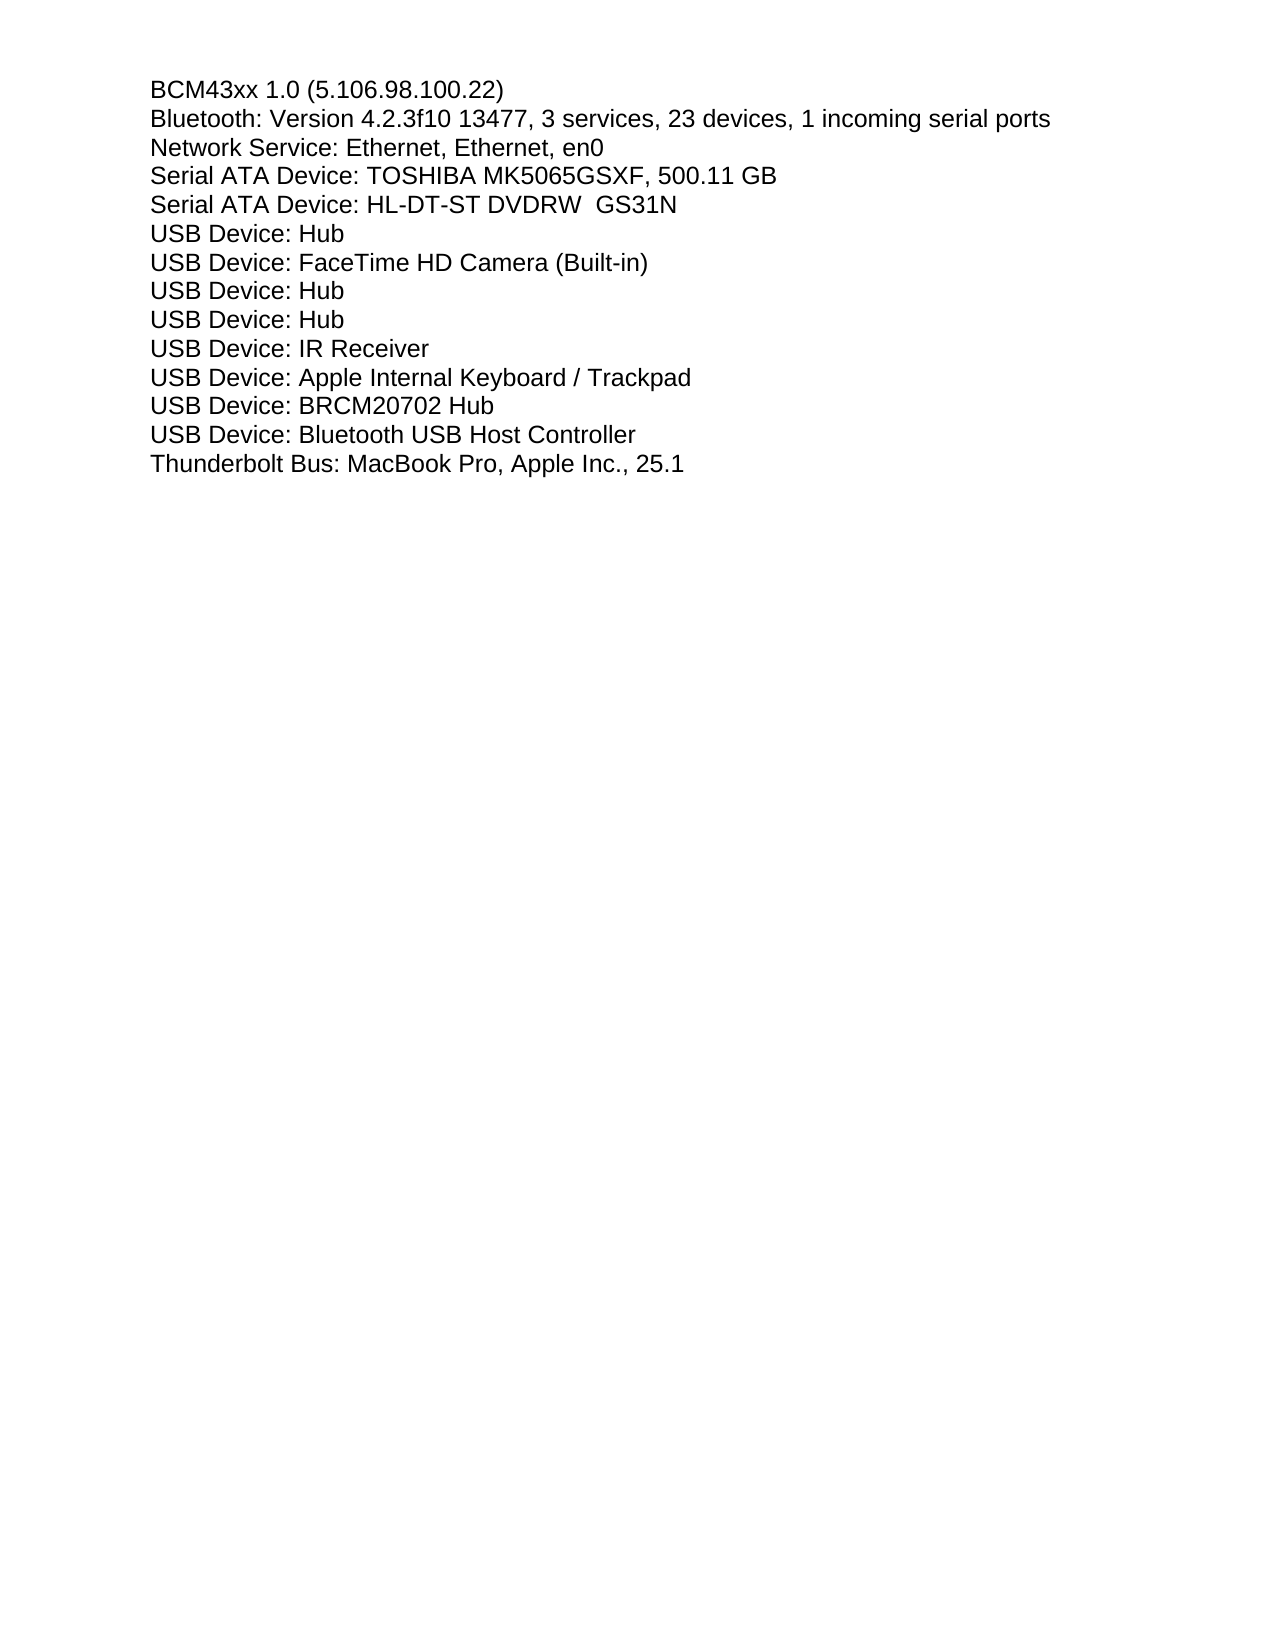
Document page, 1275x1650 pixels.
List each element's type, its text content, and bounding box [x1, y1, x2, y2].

text USB Device: IR Receiver [150, 334, 1125, 362]
text USB Device: BRCM20702 Hub [150, 391, 1125, 420]
text USB Device: Bluetooth USB Host Controller [150, 420, 1125, 449]
text USB Device: Hub [150, 276, 1125, 305]
text USB Device: Hub [150, 305, 1125, 334]
text BCM43xx 1.0 (5.106.98.100.22) [150, 75, 1125, 104]
text Network Service: Ethernet, Ethernet, en0 [150, 132, 1125, 161]
text USB Device: Apple Internal Keyboard / Trackpad [150, 362, 1125, 391]
text Thunderbolt Bus: MacBook Pro, Apple Inc., 25.1 [150, 449, 1125, 477]
text USB Device: FaceTime HD Camera (Built-in) [150, 247, 1125, 276]
text Serial ATA Device: TOSHIBA MK5065GSXF, 500.11 GB [150, 161, 1125, 190]
text Serial ATA Device: HL-DT-ST DVDRW GS31N [150, 190, 1125, 219]
text Bluetooth: Version 4.2.3f10 13477, 3 services, 23 devices, 1 incoming serial ports [150, 104, 1125, 132]
text USB Device: Hub [150, 219, 1125, 247]
